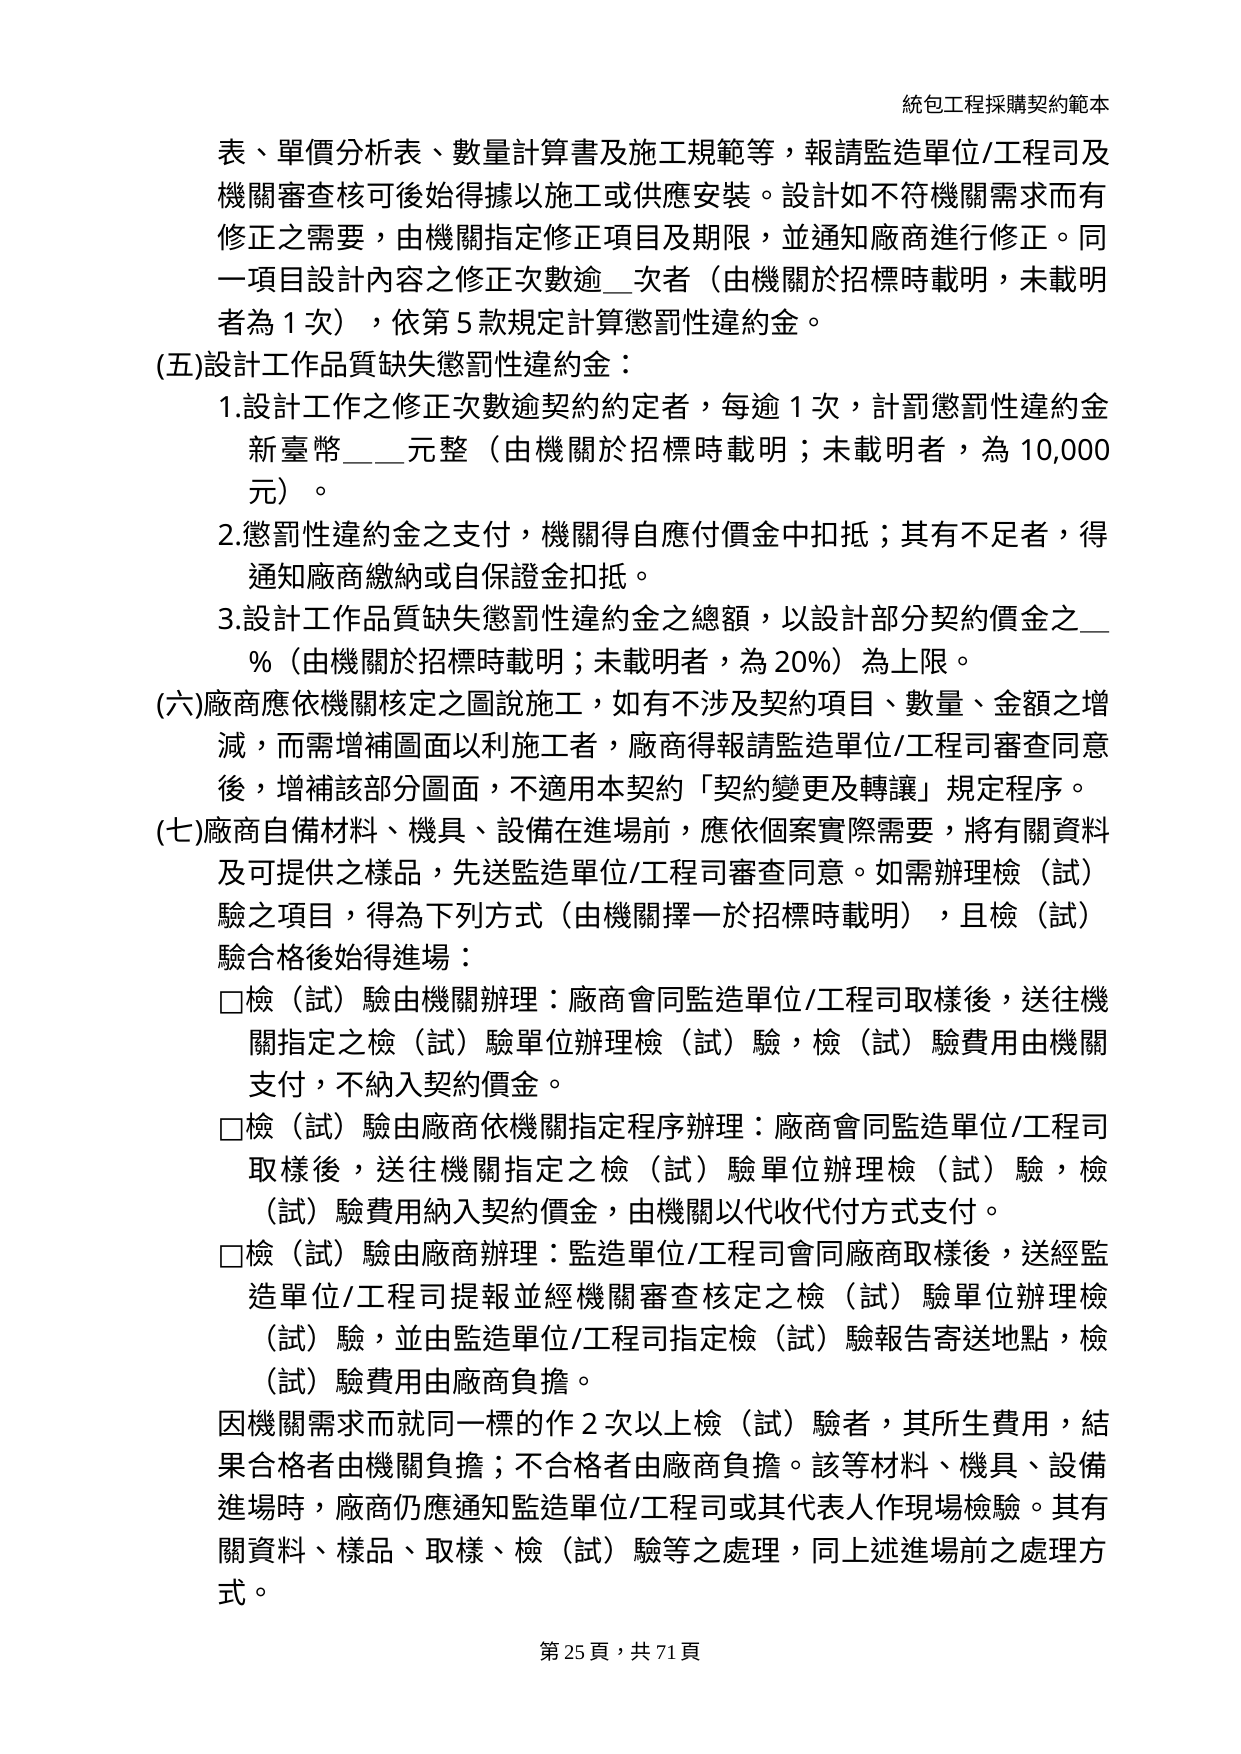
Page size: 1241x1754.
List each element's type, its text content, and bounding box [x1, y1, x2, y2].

text 2.懲罰性違約金之支付，機關得自應付價金中扣抵；其有不足者，得通知廠商繳納或自保證金扣抵。 [217, 511, 1110, 596]
text □檢（試）驗由廠商辦理：監造單位/工程司會同廠商取樣後，送經監造單位/工程司提報並經機關審查核定之檢（試）驗單位辦理檢（試）驗，並由監造單位/工程司指定檢（試）驗報告寄送地點，檢（試）驗費用由廠商負擔。 [217, 1231, 1110, 1400]
text 1.設計工作之修正次數逾契約約定者，每逾1次，計罰懲罰性違約金新臺幣＿＿元整（由機關於招標時載明；未載明者，為10,000元）。 [217, 384, 1110, 511]
text 因機關需求而就同一標的作2次以上檢（試）驗者，其所生費用，結果合格者由機關負擔；不合格者由廠商負擔。該等材料、機具、設備進場時，廠商仍應通知監造單位/工程司或其代表人作現場檢驗。其有關資料、樣品、取樣、檢（試）驗等之處理，同上述進場前之處理方式。 [217, 1400, 1110, 1612]
text 表、單價分析表、數量計算書及施工規範等，報請監造單位/工程司及機關審查核可後始得據以施工或供應安裝。設計如不符機關需求而有修正之需要，由機關指定修正項目及期限，並通知廠商進行修正。同一項目設計內容之修正次數逾＿次者（由機關於招標時載明，未載明者為1次），依第5款規定計算懲罰性違約金。 [156, 130, 1110, 342]
text (七)廠商自備材料、機具、設備在進場前，應依個案實際需要，將有關資料及可提供之樣品，先送監造單位/工程司審查同意。如需辦理檢（試）驗之項目，得為下列方式（由機關擇一於招標時載明），且檢（試）驗合格後始得進場： [156, 808, 1110, 977]
text (六)廠商應依機關核定之圖說施工，如有不涉及契約項目、數量、金額之增減，而需增補圖面以利施工者，廠商得報請監造單位/工程司審查同意後，增補該部分圖面，不適用本契約「契約變更及轉讓」規定程序。 [156, 681, 1110, 808]
text □檢（試）驗由機關辦理：廠商會同監造單位/工程司取樣後，送往機關指定之檢（試）驗單位辦理檢（試）驗，檢（試）驗費用由機關支付，不納入契約價金。 [217, 977, 1110, 1104]
text 3.設計工作品質缺失懲罰性違約金之總額，以設計部分契約價金之＿%（由機關於招標時載明；未載明者，為20%）為上限。 [217, 596, 1110, 681]
text □檢（試）驗由廠商依機關指定程序辦理：廠商會同監造單位/工程司取樣後，送往機關指定之檢（試）驗單位辦理檢（試）驗，檢（試）驗費用納入契約價金，由機關以代收代付方式支付。 [217, 1104, 1110, 1231]
text (五)設計工作品質缺失懲罰性違約金： [156, 342, 1110, 384]
